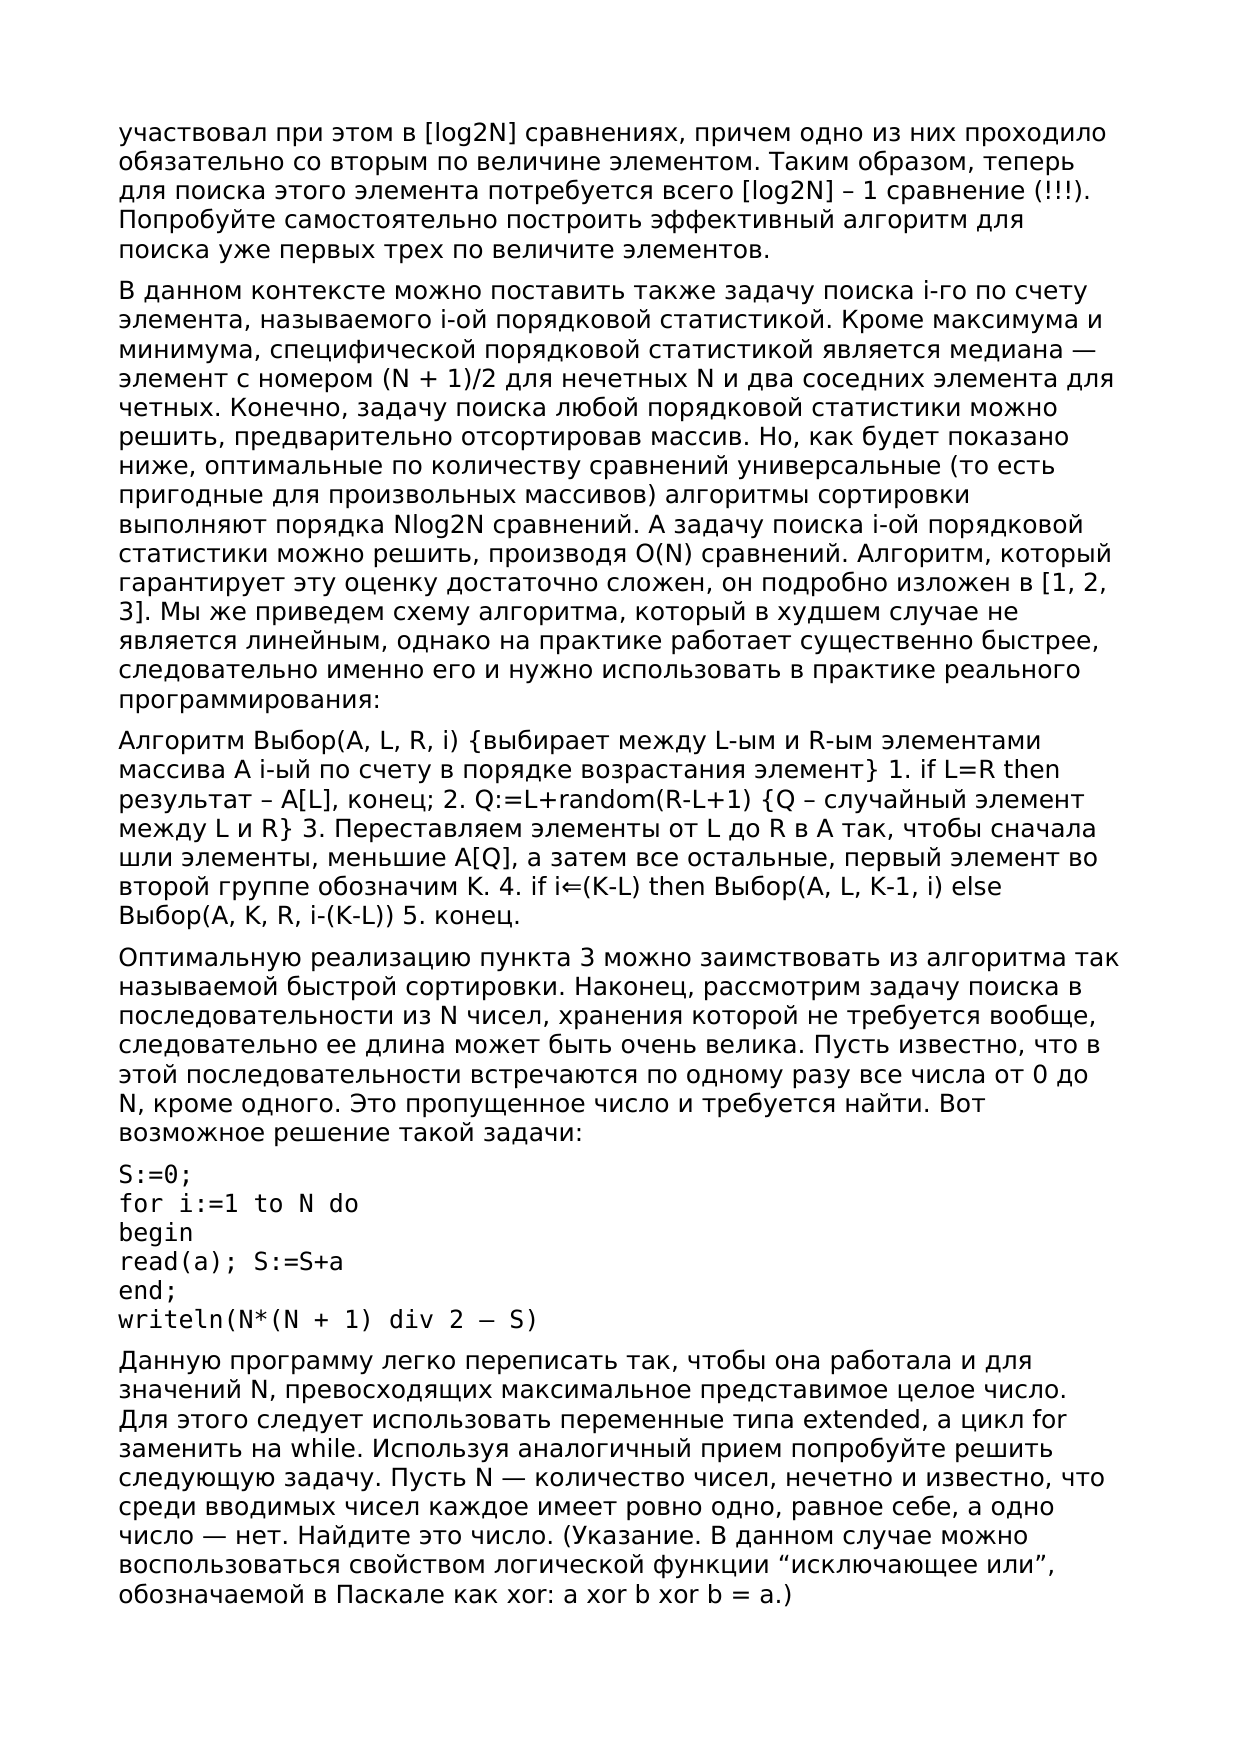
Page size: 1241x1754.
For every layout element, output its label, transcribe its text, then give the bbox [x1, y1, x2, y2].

text Оптимальную реализацию пункта 3 можно заимствовать из алгоритма так называемой быстрой сортировки. Наконец, рассмотрим задачу поиска в последовательности из N чисел, хранения которой не требуется вообще, следовательно ее длина может быть очень велика. Пусть известно, что в этой последовательности встречаются по одному разу все числа от 0 до N, кроме одного. Это пропущенное число и требуется найти. Вот возможное решение такой задачи: [118, 943, 1122, 1147]
text S:=0; for i:=1 to N do begin read(a); S:=S+a end; writeln(N*(N + 1) div 2 – S) [118, 1160, 1122, 1335]
text Данную программу легко переписать так, чтобы она работала и для значений N, превосходящих максимальное представимое целое число. Для этого следует использовать переменные типа extended, а цикл for заменить на while. Используя аналогичный прием попробуйте решить следующую задачу. Пусть N — количество чисел, нечетно и известно, что среди вводимых чисел каждое имеет ровно одно, равное себе, а одно число — нет. Найдите это число. (Указание. В данном случае можно воспользоваться свойством логической функции “исключающее или”, обозначаемой в Паскале как xor: a xor b xor b = a.) [118, 1347, 1122, 1609]
text участвовал при этом в [log2N] сравнениях, причем одно из них проходило обязательно со вторым по величине элементом. Таким образом, теперь для поиска этого элемента потребуется всего [log2N] – 1 сравнение (!!!). Попробуйте самостоятельно построить эффективный алгоритм для поиска уже первых трех по величите элементов. [118, 118, 1122, 264]
text Алгоритм Выбор(A, L, R, i) {выбирает между L-ым и R-ым элементами массива A i-ый по счету в порядке возрастания элемент} 1. if L=R then результат – A[L], конец; 2. Q:=L+random(R-L+1) {Q – случайный элемент между L и R} 3. Переставляем элементы от L до R в A так, чтобы сначала шли элементы, меньшие A[Q], а затем все остальные, первый элемент во второй группе обозначим K. 4. if i⇐(K-L) then Выбор(A, L, K-1, i) else Выбор(A, K, R, i-(K-L)) 5. конец. [118, 726, 1122, 931]
text В данном контексте можно поставить также задачу поиска i-го по счету элемента, называемого i-ой порядковой статистикой. Кроме максимума и минимума, специфической порядковой статистикой является медиана — элемент с номером (N + 1)/2 для нечетных N и два соседних элемента для четных. Конечно, задачу поиска любой порядковой статистики можно решить, предварительно отсортировав массив. Но, как будет показано ниже, оптимальные по количеству сравнений универсальные (то есть пригодные для произвольных массивов) алгоритмы сортировки выполняют порядка Nlog2N сравнений. А задачу поиска i-ой порядковой статистики можно решить, производя O(N) сравнений. Алгоритм, который гарантирует эту оценку достаточно сложен, он подробно изложен в [1, 2, 3]. Мы же приведем схему алгоритма, который в худшем случае не является линейным, однако на практике работает существенно быстрее, следовательно именно его и нужно использовать в практике реального программирования: [118, 276, 1122, 714]
